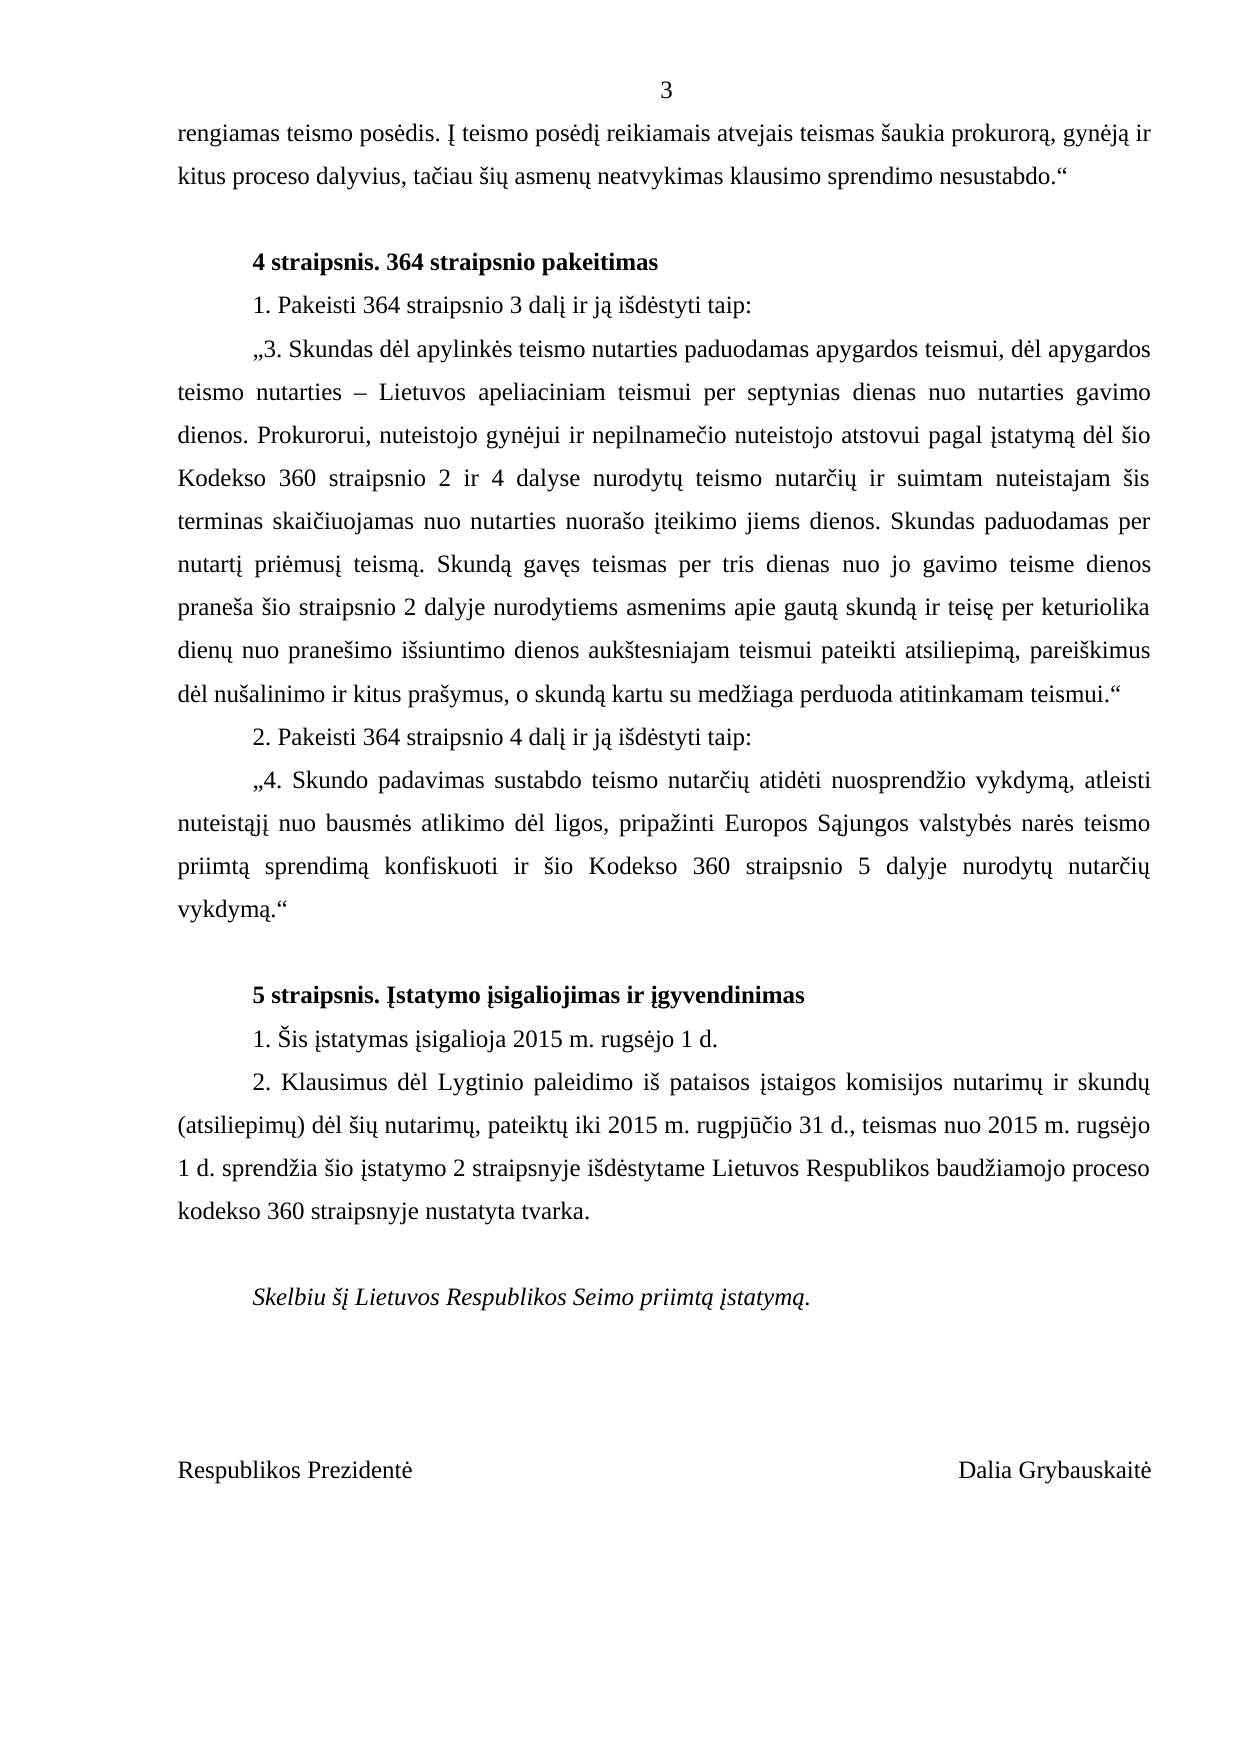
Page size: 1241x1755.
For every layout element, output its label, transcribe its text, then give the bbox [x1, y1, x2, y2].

text 1. Pakeisti 364 straipsnio 3 dalį ir ją išdėstyti taip: [177, 291, 1152, 319]
text 5 straipsnis. Įstatymo įsigaliojimas ir įgyvendinimas [177, 981, 1152, 1009]
text „4. Skundo padavimas sustabdo teismo nutarčių atidėti nuosprendžio vykdymą, atleisti nuteistąjį nuo bausmės atlikimo dėl ligos, pripažinti Europos Sąjungos valstybės narės teismo priimtą sprendimą konfiskuoti ir šio Kodekso 360 straipsnio 5 dalyje nurodytų nutarčių vykdymą.“ [177, 765, 1152, 923]
text Skelbiu šį Lietuvos Respublikos Seimo priimtą įstatymą. [177, 1282, 1152, 1311]
text 2. Klausimus dėl Lygtinio paleidimo iš pataisos įstaigos komisijos nutarimų ir skundų (atsiliepimų) dėl šių nutarimų, pateiktų iki 2015 m. rugpjūčio 31 d., teismas nuo 2015 m. rugsėjo 1 d. sprendžia šio įstatymo 2 straipsnyje išdėstytame Lietuvos Respublikos baudžiamojo proceso kodekso 360 straipsnyje nustatyta tvarka. [177, 1067, 1152, 1225]
text 4 straipsnis. 364 straipsnio pakeitimas [177, 247, 1152, 276]
text Respublikos Prezidentė Dalia Grybauskaitė [177, 1455, 1152, 1484]
text rengiamas teismo posėdis. Į teismo posėdį reikiamais atvejais teismas šaukia prokurorą, gynėją ir kitus proceso dalyvius, tačiau šių asmenų neatvykimas klausimo sprendimo nesustabdo.“ [177, 118, 1152, 190]
text 2. Pakeisti 364 straipsnio 4 dalį ir ją išdėstyti taip: [177, 722, 1152, 751]
text 1. Šis įstatymas įsigalioja 2015 m. rugsėjo 1 d. [177, 1024, 1152, 1052]
text „3. Skundas dėl apylinkės teismo nutarties paduodamas apygardos teismui, dėl apygardos teismo nutarties – Lietuvos apeliaciniam teismui per septynias dienas nuo nutarties gavimo dienos. Prokurorui, nuteistojo gynėjui ir nepilnamečio nuteistojo atstovui pagal įstatymą dėl šio Kodekso 360 straipsnio 2 ir 4 dalyse nurodytų teismo nutarčių ir suimtam nuteistajam šis terminas skaičiuojamas nuo nutarties nuorašo įteikimo jiems dienos. Skundas paduodamas per nutartį priėmusį teismą. Skundą gavęs teismas per tris dienas nuo jo gavimo teisme dienos praneša šio straipsnio 2 dalyje nurodytiems asmenims apie gautą skundą ir teisę per keturiolika dienų nuo pranešimo išsiuntimo dienos aukštesniajam teismui pateikti atsiliepimą, pareiškimus dėl nušalinimo ir kitus prašymus, o skundą kartu su medžiaga perduoda atitinkamam teismui.“ [177, 334, 1152, 707]
